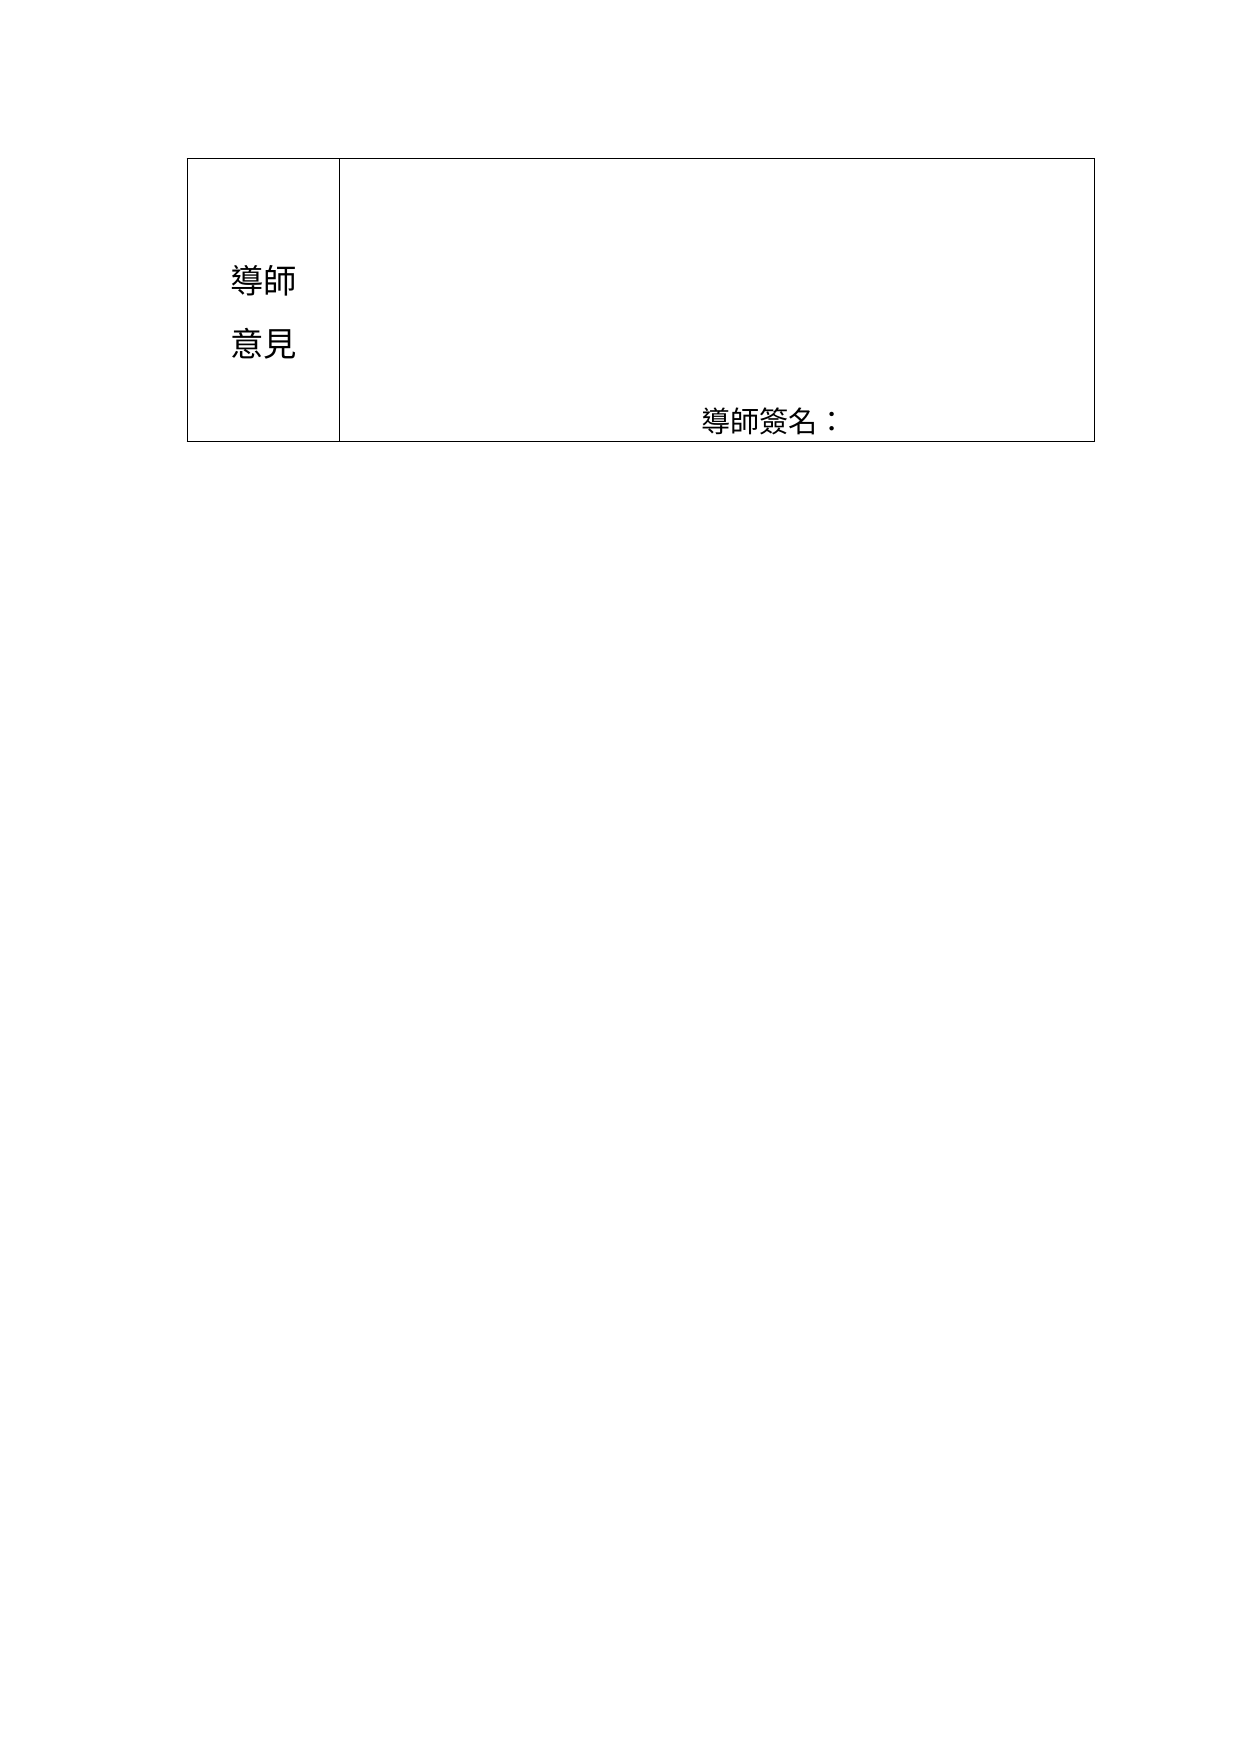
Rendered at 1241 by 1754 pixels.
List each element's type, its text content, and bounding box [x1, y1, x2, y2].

table_cell 導師簽名： [340, 159, 1094, 441]
table_cell 導師 意見 [188, 159, 339, 441]
